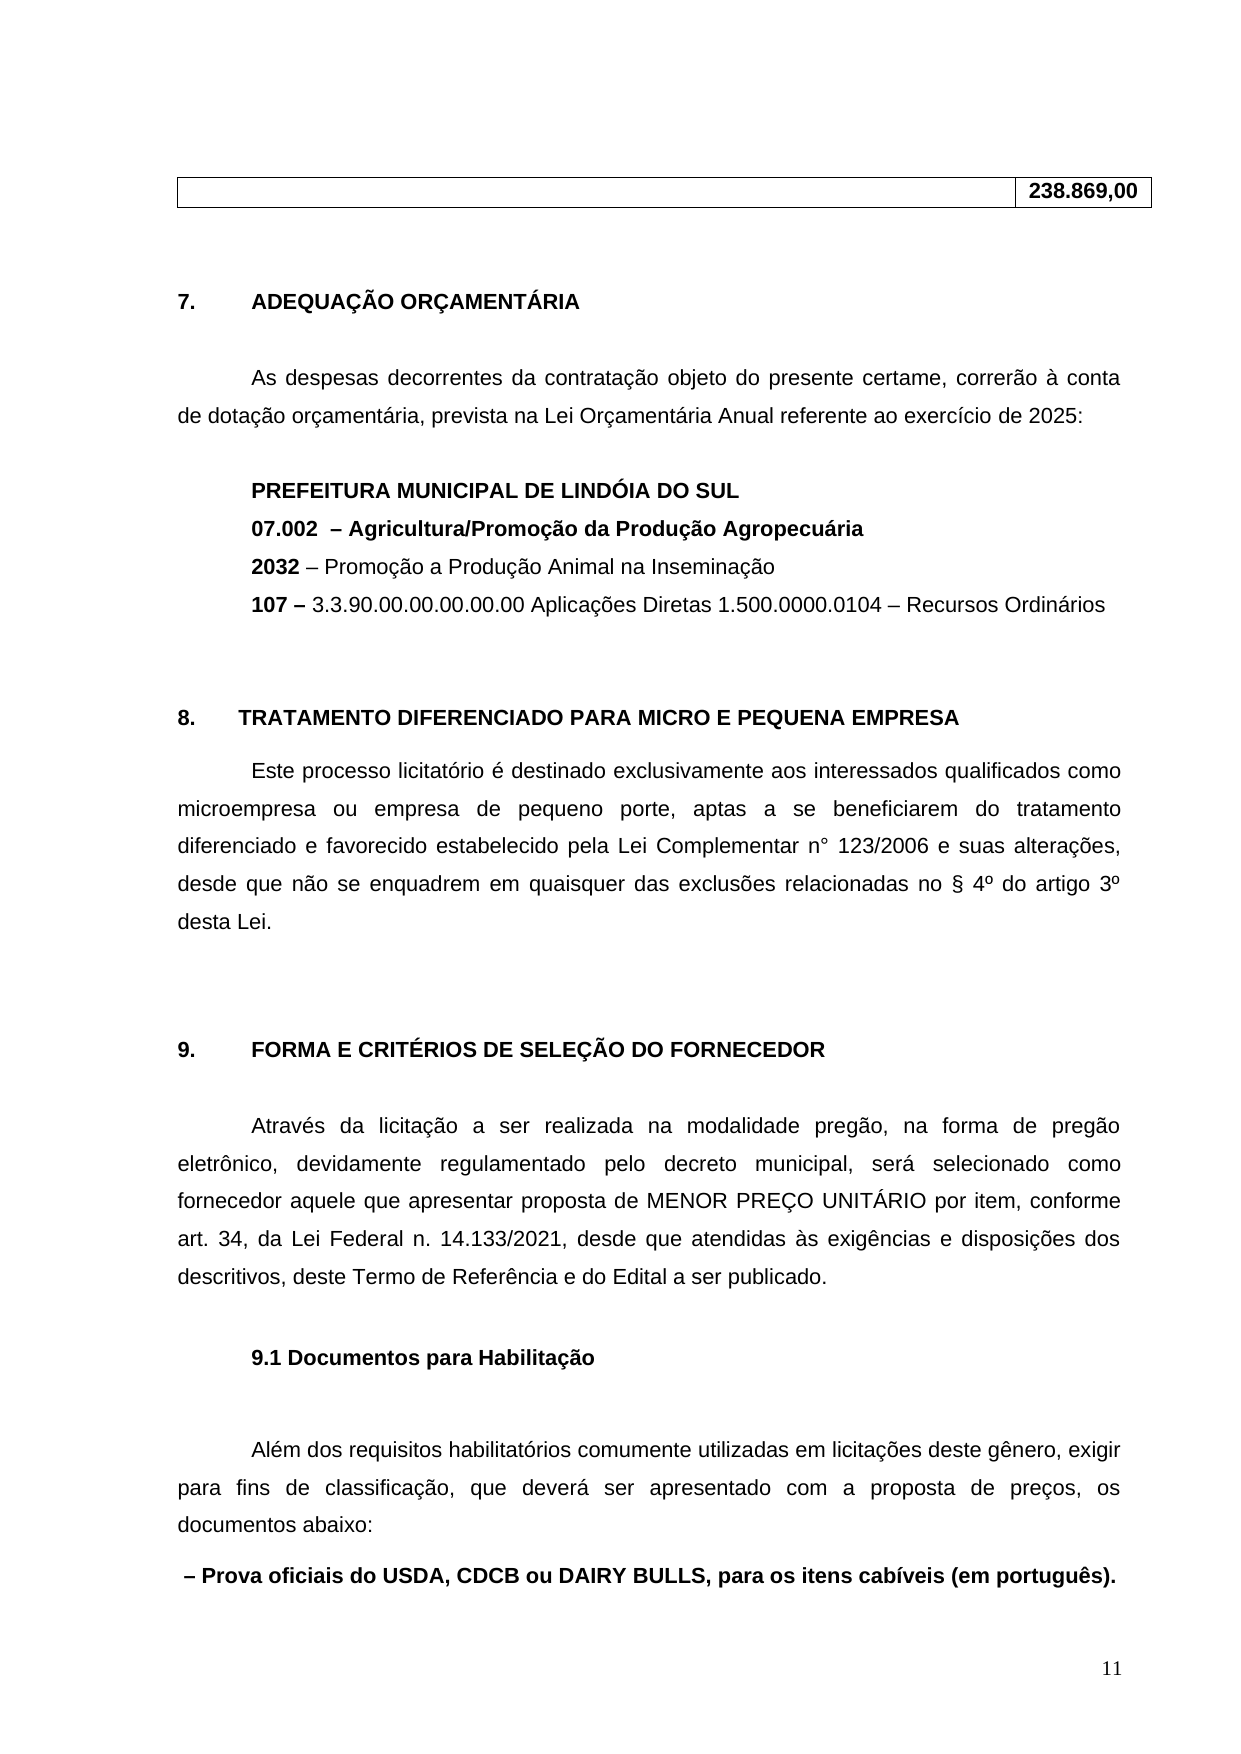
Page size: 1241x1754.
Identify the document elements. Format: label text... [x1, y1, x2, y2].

table_cell [178, 178, 1015, 207]
text 2032 – Promoção a Produção Animal na Inseminação [177, 554, 1122, 579]
list 9. FORMA E CRITÉRIOS DE SELEÇÃO DO FORNECEDOR [177, 1037, 1122, 1062]
text – Prova oficiais do USDA, CDCB ou DAIRY BULLS, para os itens cabíveis (em português). [177, 1563, 1122, 1588]
text 9.1 Documentos para Habilitação [177, 1345, 1122, 1370]
text Este processo licitatório é destinado exclusivamente aos interessados qualificados como microempresa ou empresa de pequeno porte, aptas a se beneficiarem do tratamento diferenciado e favorecido estabelecido pela Lei Complementar n° 123/2006 e suas alterações, desde que não se enquadrem em quaisquer das exclusões relacionadas no § 4º do artigo 3º desta Lei. [177, 758, 1122, 934]
text Além dos requisitos habilitatórios comumente utilizadas em licitações deste gênero, exigir para fins de classificação, que deverá ser apresentado com a proposta de preços, os documentos abaixo: [177, 1437, 1122, 1537]
text 8. TRATAMENTO DIFERENCIADO PARA MICRO E PEQUENA EMPRESA [177, 705, 1122, 730]
text As despesas decorrentes da contratação objeto do presente certame, correrão à conta de dotação orçamentária, prevista na Lei Orçamentária Anual referente ao exercício de 2025: [177, 365, 1122, 428]
text Através da licitação a ser realizada na modalidade pregão, na forma de pregão eletrônico, devidamente regulamentado pelo decreto municipal, será selecionado como fornecedor aquele que apresentar proposta de MENOR PREÇO UNITÁRIO por item, conforme art. 34, da Lei Federal n. 14.133/2021, desde que atendidas às exigências e disposições dos descritivos, deste Termo de Referência e do Edital a ser publicado. [177, 1113, 1122, 1289]
text 107 – 3.3.90.00.00.00.00.00 Aplicações Diretas 1.500.0000.0104 – Recursos Ordinários [177, 592, 1122, 617]
table_cell 238.869,00 [1016, 178, 1151, 207]
text PREFEITURA MUNICIPAL DE LINDÓIA DO SUL [177, 478, 1122, 503]
text 07.002 – Agricultura/Promoção da Produção Agropecuária [177, 516, 1122, 541]
list ADEQUAÇÃO ORÇAMENTÁRIA [177, 289, 1122, 314]
